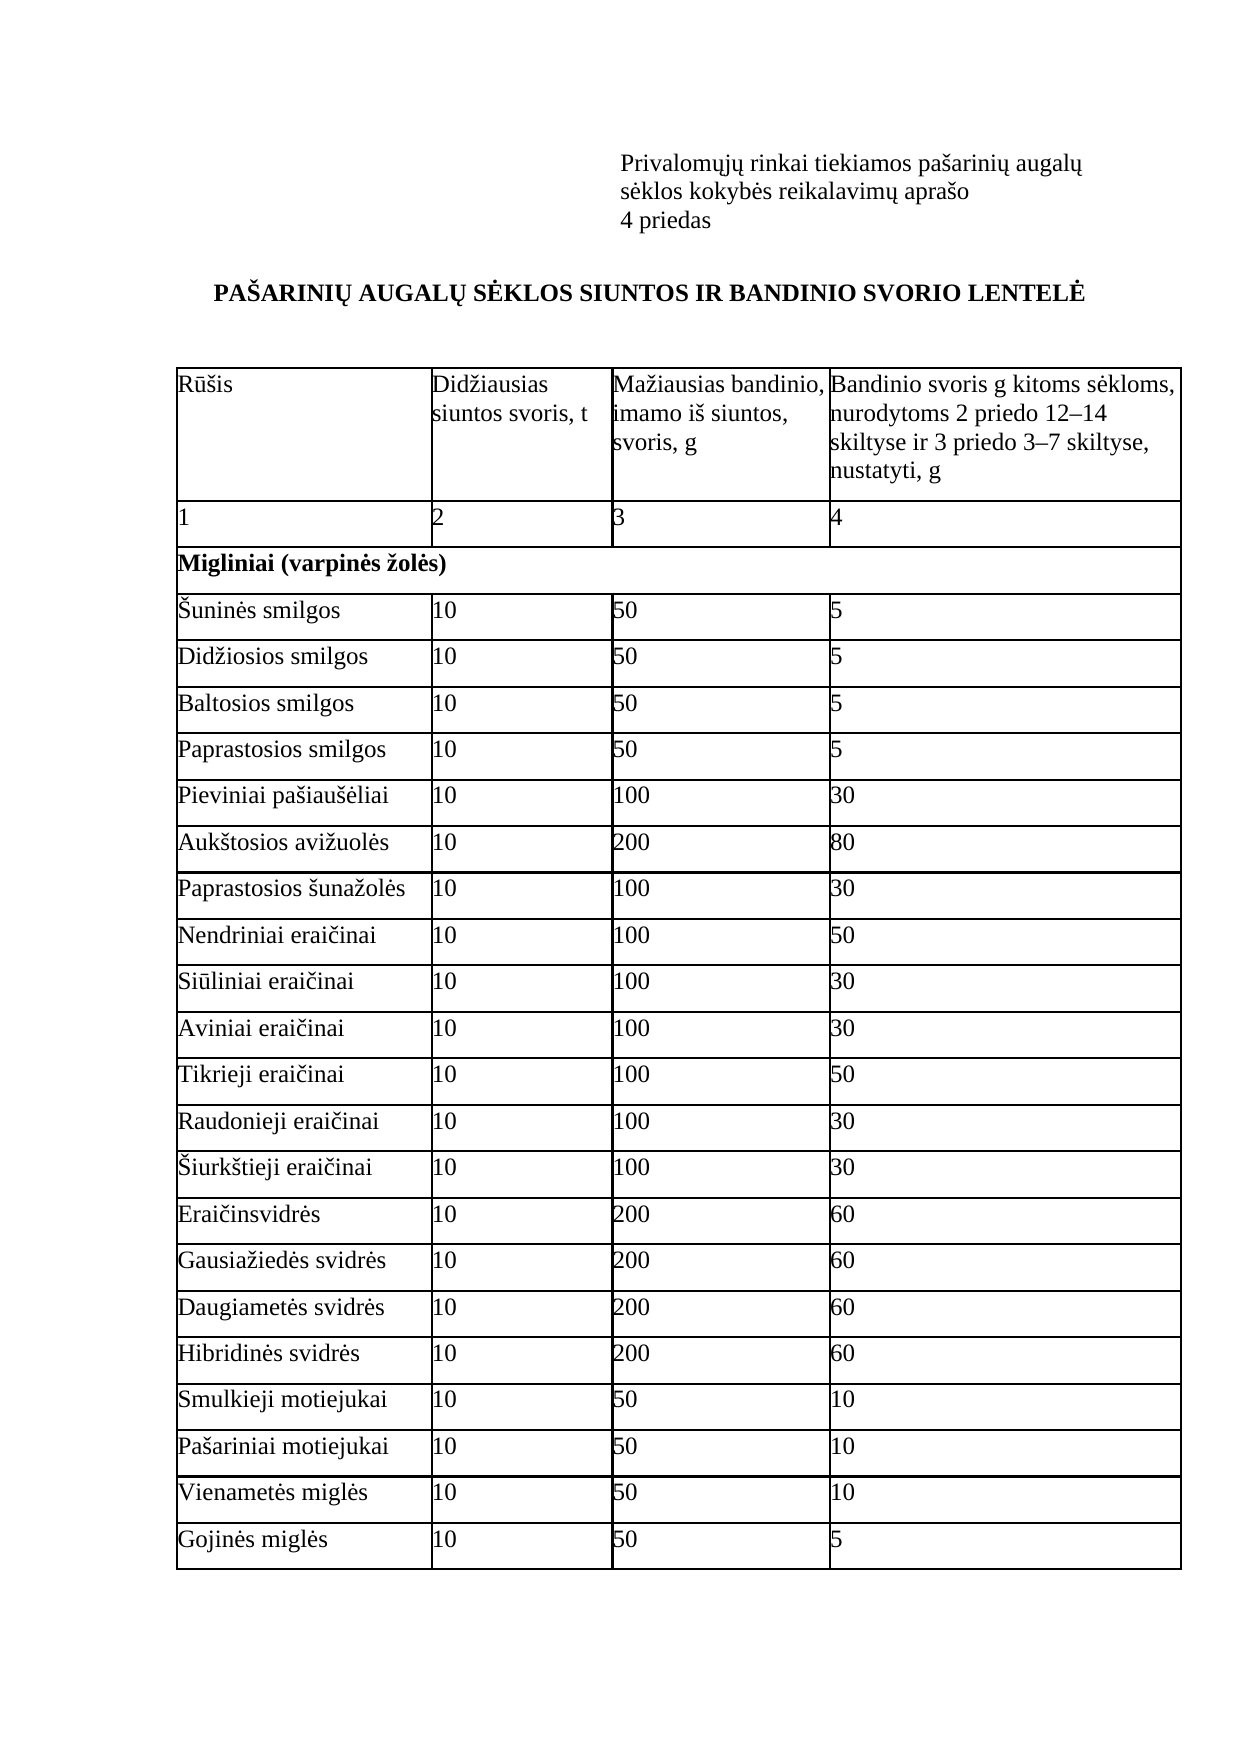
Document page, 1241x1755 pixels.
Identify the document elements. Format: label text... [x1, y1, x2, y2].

table_header Rūšis [178, 369, 431, 500]
table_cell 60 [831, 1292, 1180, 1336]
table_cell 100 [614, 966, 829, 1011]
table_cell Aukštosios avižuolės [178, 827, 431, 871]
table_cell 10 [433, 595, 611, 639]
table_cell Paprastosios smilgos [178, 734, 431, 778]
table_header Didžiausias siuntos svoris, t [433, 369, 611, 500]
table_cell 100 [614, 874, 829, 918]
table_cell 50 [614, 595, 829, 639]
table_cell Aviniai eraičinai [178, 1013, 431, 1057]
table_cell 100 [614, 920, 829, 964]
table_cell 10 [433, 1245, 611, 1289]
table_cell Migliniai (varpinės žolės) [178, 548, 1180, 593]
table_cell Siūliniai eraičinai [178, 966, 431, 1011]
table_cell 10 [433, 781, 611, 825]
text PAŠARINIŲ AUGALŲ SĖKLOS SIUNTOS IR BANDINIO SVORIO LENTELĖ [177, 278, 1122, 307]
text 4 priedas [177, 205, 1122, 234]
table_cell Smulkieji motiejukai [178, 1385, 431, 1429]
table_cell Nendriniai eraičinai [178, 920, 431, 964]
table_cell 5 [831, 688, 1180, 732]
table_cell 10 [831, 1385, 1180, 1429]
table_cell 10 [433, 1431, 611, 1475]
table_cell 10 [433, 1013, 611, 1057]
table_cell Daugiametės svidrės [178, 1292, 431, 1336]
table_cell 10 [433, 920, 611, 964]
table_cell Hibridinės svidrės [178, 1338, 431, 1382]
table_cell 60 [831, 1245, 1180, 1289]
table_cell 10 [433, 874, 611, 918]
table_cell Pieviniai pašiaušėliai [178, 781, 431, 825]
table_cell 50 [614, 1431, 829, 1475]
table_cell 30 [831, 1106, 1180, 1150]
table_cell 100 [614, 781, 829, 825]
table_cell Šiurkštieji eraičinai [178, 1152, 431, 1197]
table_cell 10 [433, 641, 611, 686]
table_cell Gausiažiedės svidrės [178, 1245, 431, 1289]
table_header Bandinio svoris g kitoms sėkloms, nurodytoms 2 priedo 12–14 skiltyse ir 3 priedo 3–7 skiltyse, nustatyti, g [831, 369, 1180, 500]
table_cell 10 [433, 1338, 611, 1382]
table_cell 50 [614, 641, 829, 686]
table_cell 10 [433, 734, 611, 778]
table_cell 30 [831, 1152, 1180, 1197]
table_cell 10 [433, 688, 611, 732]
table_cell 200 [614, 1292, 829, 1336]
table_cell 60 [831, 1199, 1180, 1243]
table_cell 5 [831, 1524, 1180, 1568]
table_cell 30 [831, 966, 1180, 1011]
table_cell Tikrieji eraičinai [178, 1059, 431, 1104]
table_cell 10 [433, 1292, 611, 1336]
table_cell 10 [433, 1524, 611, 1568]
table_cell 50 [614, 1478, 829, 1522]
table_cell 10 [831, 1431, 1180, 1475]
table_cell 200 [614, 827, 829, 871]
table_cell 50 [614, 1385, 829, 1429]
table_cell 5 [831, 641, 1180, 686]
table_header Mažiausias bandinio, imamo iš siuntos, svoris, g [614, 369, 829, 500]
table_cell 100 [614, 1013, 829, 1057]
table_cell 100 [614, 1106, 829, 1150]
table_cell 10 [433, 1478, 611, 1522]
table_cell 50 [831, 1059, 1180, 1104]
table_cell 4 [831, 502, 1180, 546]
table_cell 50 [614, 688, 829, 732]
table_cell 80 [831, 827, 1180, 871]
table_cell 30 [831, 781, 1180, 825]
table_cell Baltosios smilgos [178, 688, 431, 732]
table_cell 10 [433, 1106, 611, 1150]
table_cell 50 [831, 920, 1180, 964]
table_cell 1 [178, 502, 431, 546]
table_cell Gojinės miglės [178, 1524, 431, 1568]
table_cell 5 [831, 734, 1180, 778]
table_cell Vienametės miglės [178, 1478, 431, 1522]
table_cell 60 [831, 1338, 1180, 1382]
table_cell 30 [831, 874, 1180, 918]
text Privalomųjų rinkai tiekiamos pašarinių augalų [177, 148, 1122, 176]
table_cell Eraičinsvidrės [178, 1199, 431, 1243]
table_cell 100 [614, 1059, 829, 1104]
table_cell 30 [831, 1013, 1180, 1057]
table_cell Didžiosios smilgos [178, 641, 431, 686]
table_cell 200 [614, 1245, 829, 1289]
table_cell 10 [433, 1199, 611, 1243]
table_cell Paprastosios šunažolės [178, 874, 431, 918]
table_cell 5 [831, 595, 1180, 639]
table_cell 2 [433, 502, 611, 546]
table_cell 200 [614, 1338, 829, 1382]
table_cell 3 [614, 502, 829, 546]
text sėklos kokybės reikalavimų aprašo [177, 176, 1122, 205]
table_cell 10 [433, 1152, 611, 1197]
table_cell Šuninės smilgos [178, 595, 431, 639]
table_cell 100 [614, 1152, 829, 1197]
table_cell Pašariniai motiejukai [178, 1431, 431, 1475]
table_cell 10 [831, 1478, 1180, 1522]
table_cell 10 [433, 1385, 611, 1429]
table_cell Raudonieji eraičinai [178, 1106, 431, 1150]
table_cell 50 [614, 1524, 829, 1568]
table_cell 50 [614, 734, 829, 778]
table_cell 10 [433, 827, 611, 871]
table_cell 200 [614, 1199, 829, 1243]
table_cell 10 [433, 966, 611, 1011]
table_cell 10 [433, 1059, 611, 1104]
